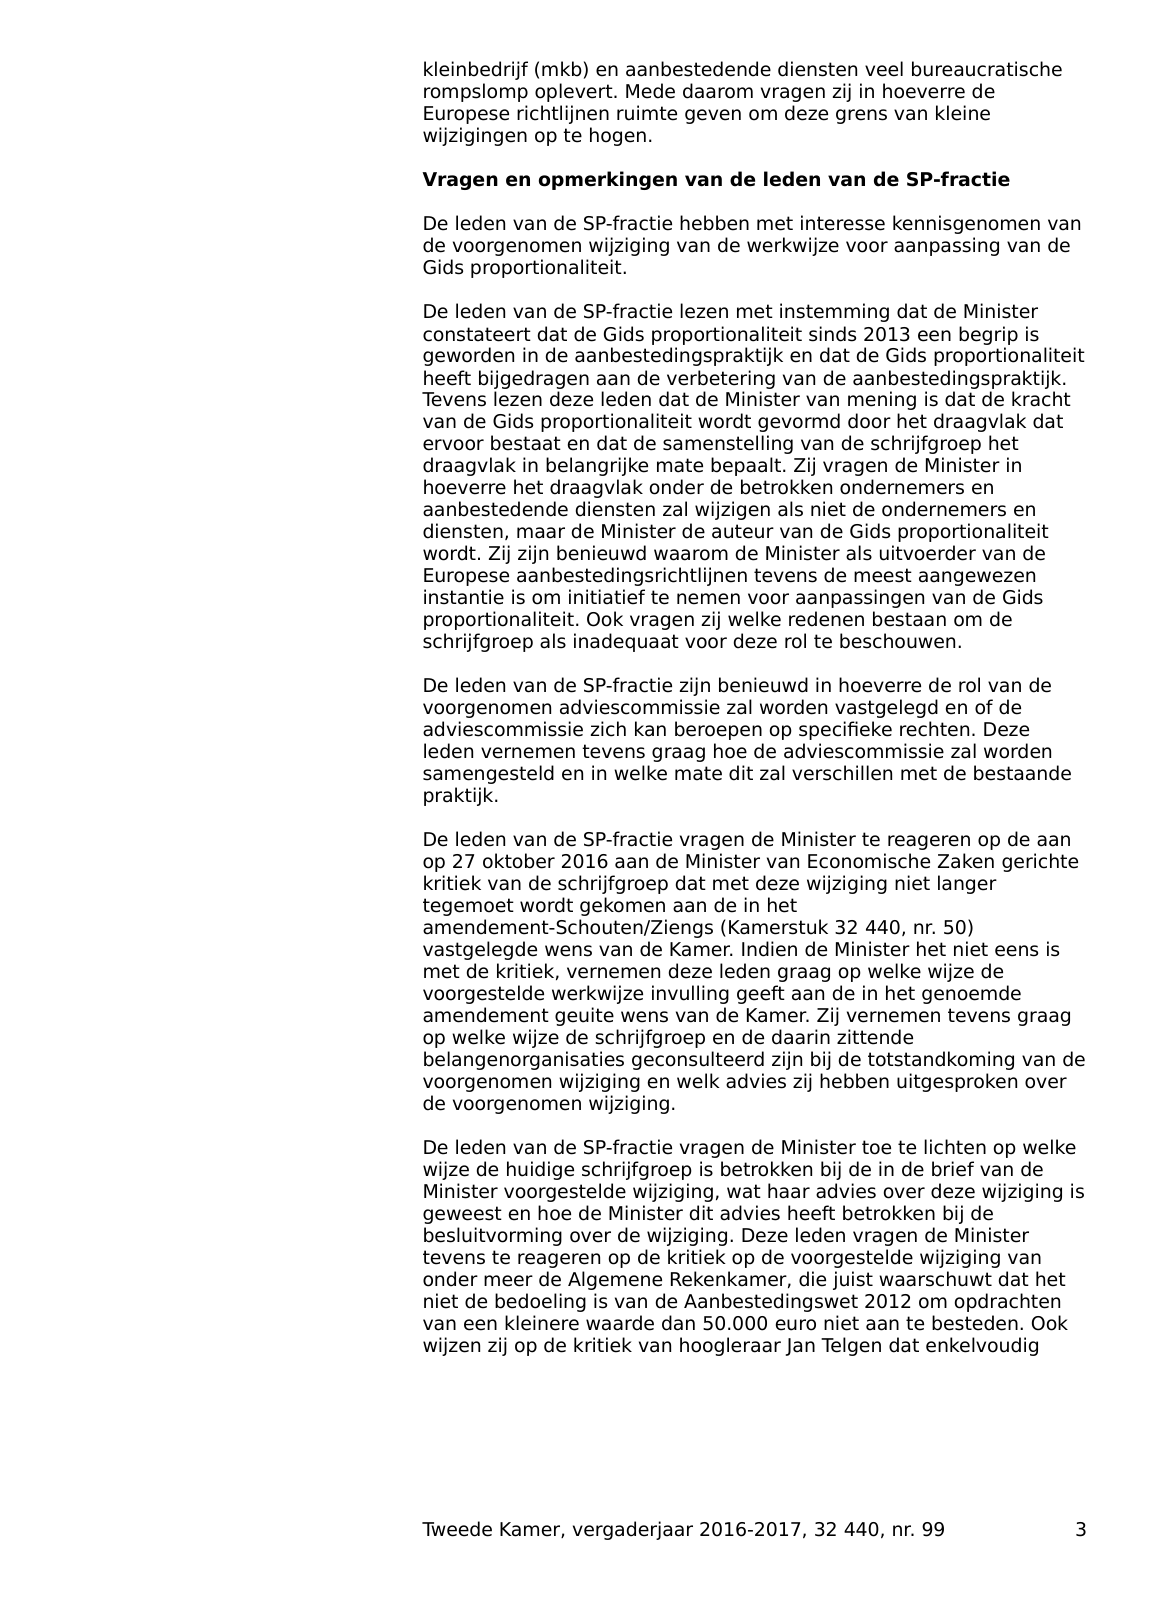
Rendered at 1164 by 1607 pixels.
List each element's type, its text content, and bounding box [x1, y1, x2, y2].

text De leden van de SP-fractie zijn benieuwd in hoeverre de rol van de voorgenomen adviescommissie zal worden vastgelegd en of de adviescommissie zich kan beroepen op specifieke rechten. Deze leden vernemen tevens graag hoe de adviescommissie zal worden samengesteld en in welke mate dit zal verschillen met de bestaande praktijk. [422, 675, 1087, 807]
text De leden van de SP-fractie lezen met instemming dat de Minister constateert dat de Gids proportionaliteit sinds 2013 een begrip is geworden in de aanbestedingspraktijk en dat de Gids proportionaliteit heeft bijgedragen aan de verbetering van de aanbestedingspraktijk. Tevens lezen deze leden dat de Minister van mening is dat de kracht van de Gids proportionaliteit wordt gevormd door het draagvlak dat ervoor bestaat en dat de samenstelling van de schrijfgroep het draagvlak in belangrijke mate bepaalt. Zij vragen de Minister in hoeverre het draagvlak onder de betrokken ondernemers en aanbestedende diensten zal wijzigen als niet de ondernemers en diensten, maar de Minister de auteur van de Gids proportionaliteit wordt. Zij zijn benieuwd waarom de Minister als uitvoerder van de Europese aanbestedingsrichtlijnen tevens de meest aangewezen instantie is om initiatief te nemen voor aanpassingen van de Gids proportionaliteit. Ook vragen zij welke redenen bestaan om de schrijfgroep als inadequaat voor deze rol te beschouwen. [422, 301, 1087, 653]
subtitle Vragen en opmerkingen van de leden van de SP-fractie [422, 169, 1087, 191]
text De leden van de SP-fractie vragen de Minister te reageren op de aan op 27 oktober 2016 aan de Minister van Economische Zaken gerichte kritiek van de schrijfgroep dat met deze wijziging niet langer tegemoet wordt gekomen aan de in het amendement-Schouten/Ziengs (Kamerstuk 32 440, nr. 50) vastgelegde wens van de Kamer. Indien de Minister het niet eens is met de kritiek, vernemen deze leden graag op welke wijze de voorgestelde werkwijze invulling geeft aan de in het genoemde amendement geuite wens van de Kamer. Zij vernemen tevens graag op welke wijze de schrijfgroep en de daarin zittende belangenorganisaties geconsulteerd zijn bij de totstandkoming van de voorgenomen wijziging en welk advies zij hebben uitgesproken over de voorgenomen wijziging. [422, 829, 1087, 1115]
text De leden van de SP-fractie hebben met interesse kennisgenomen van de voorgenomen wijziging van de werkwijze voor aanpassing van de Gids proportionaliteit. [422, 213, 1087, 279]
text kleinbedrijf (mkb) en aanbestedende diensten veel bureaucratische rompslomp oplevert. Mede daarom vragen zij in hoeverre de Europese richtlijnen ruimte geven om deze grens van kleine wijzigingen op te hogen. [422, 59, 1087, 147]
text De leden van de SP-fractie vragen de Minister toe te lichten op welke wijze de huidige schrijfgroep is betrokken bij de in de brief van de Minister voorgestelde wijziging, wat haar advies over deze wijziging is geweest en hoe de Minister dit advies heeft betrokken bij de besluitvorming over de wijziging. Deze leden vragen de Minister tevens te reageren op de kritiek op de voorgestelde wijziging van onder meer de Algemene Rekenkamer, die juist waarschuwt dat het niet de bedoeling is van de Aanbestedingswet 2012 om opdrachten van een kleinere waarde dan 50.000 euro niet aan te besteden. Ook wijzen zij op de kritiek van hoogleraar Jan Telgen dat enkelvoudig [422, 1137, 1087, 1357]
